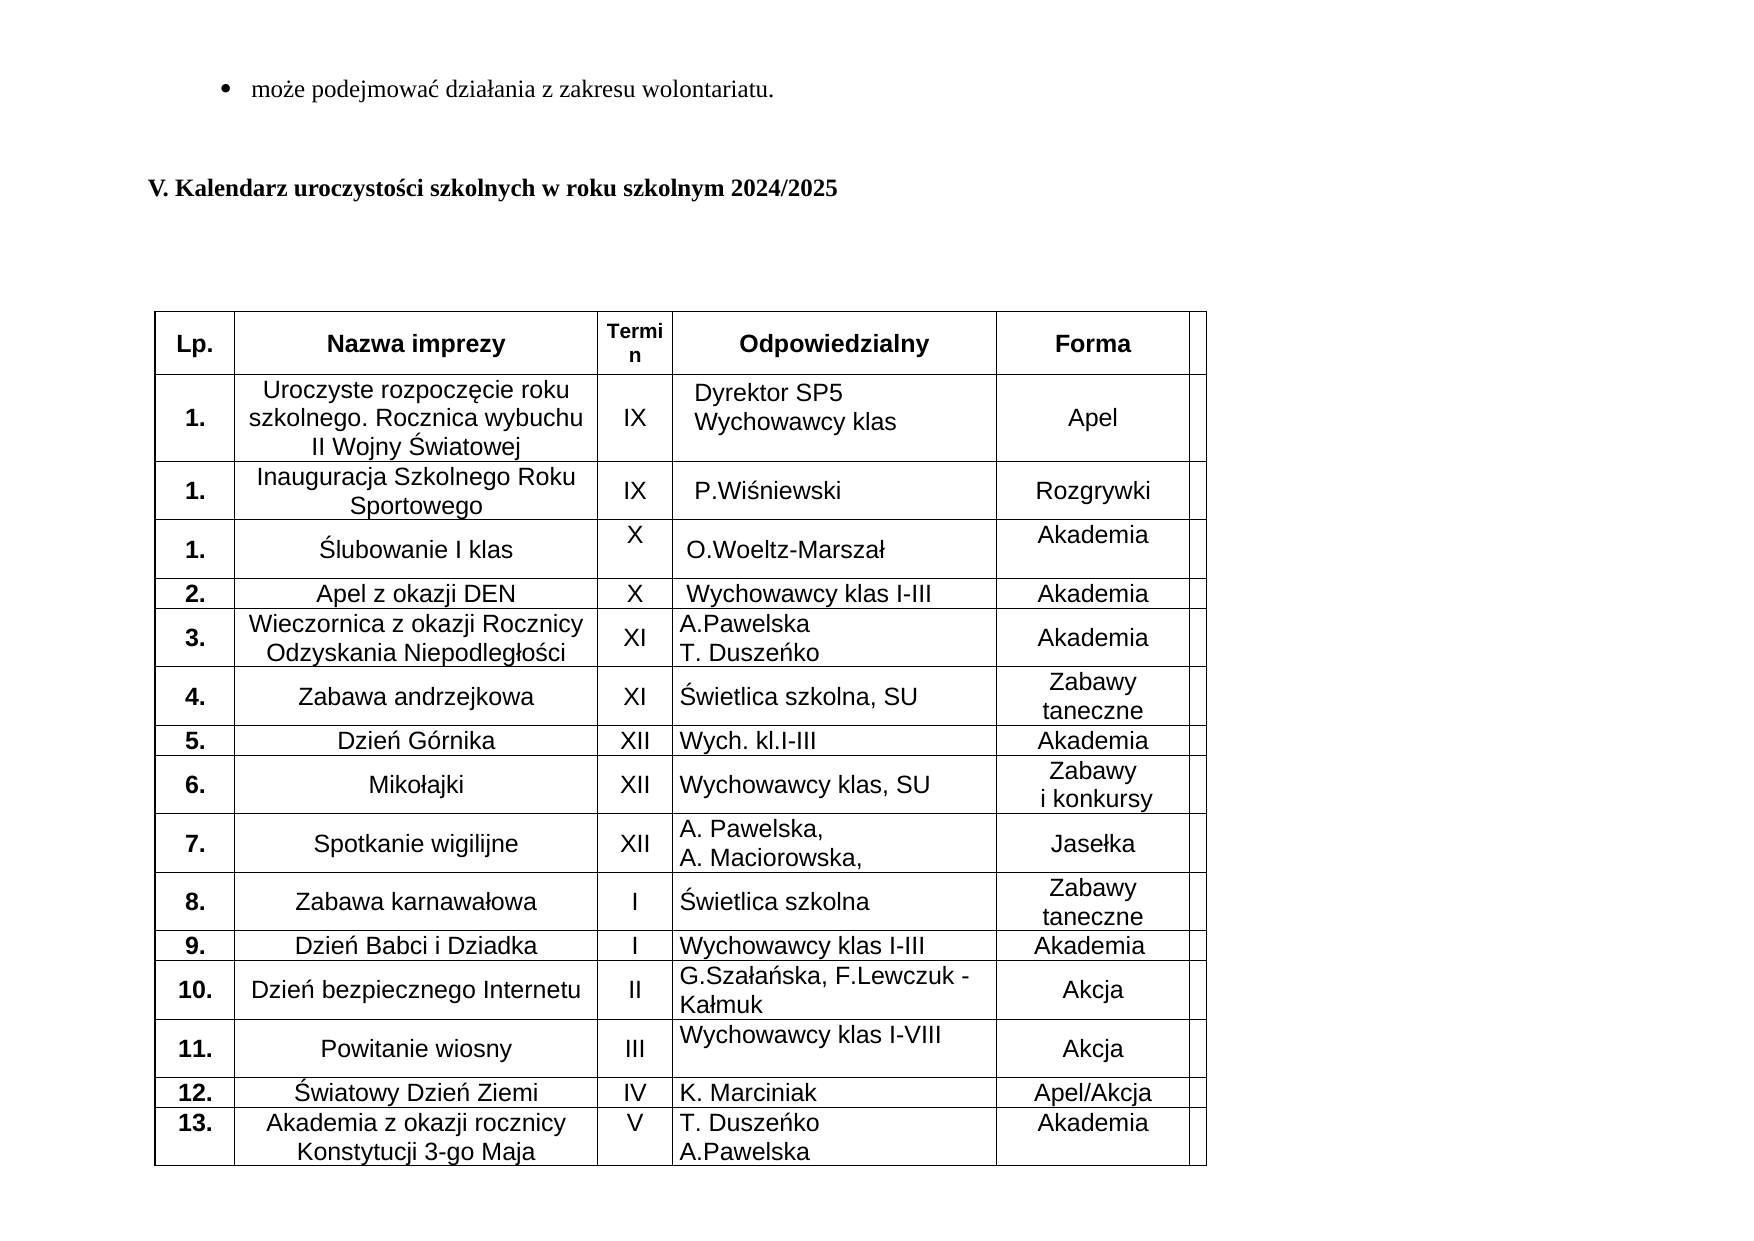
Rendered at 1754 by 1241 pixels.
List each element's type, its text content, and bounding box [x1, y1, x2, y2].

table_header Odpowiedzialny [673, 312, 996, 373]
table_cell Akcja [997, 961, 1189, 1018]
table_cell [156, 1108, 234, 1165]
table_cell [156, 726, 234, 754]
table_cell [156, 931, 234, 960]
table_cell Wych. kl.I-III [673, 726, 996, 754]
table_cell G.Szałańska, F.Lewczuk -Kałmuk [673, 961, 996, 1018]
list może podejmować działania z zakresu wolontariatu. [221, 74, 1606, 102]
table_cell [1190, 1020, 1206, 1077]
table_cell Akademia z okazji rocznicy Konstytucji 3-go Maja [235, 1108, 597, 1165]
table_cell [156, 1078, 234, 1107]
table_cell Rozgrywki [997, 462, 1189, 519]
table_cell [156, 462, 234, 519]
table_cell [156, 961, 234, 1018]
table_cell K. Marciniak [673, 1078, 996, 1107]
table_cell Wychowawcy klas I-III [673, 579, 996, 608]
table_cell [156, 667, 234, 725]
table_cell [1190, 667, 1206, 725]
table_cell [1190, 520, 1206, 578]
table_cell Świetlica szkolna, SU [673, 667, 996, 725]
table_cell III [598, 1020, 672, 1077]
table_cell [1190, 375, 1206, 461]
table_cell P.Wiśniewski [673, 462, 996, 519]
table_cell O.Woeltz-Marszał [673, 520, 996, 578]
table_cell XI [598, 667, 672, 725]
table_cell [156, 609, 234, 666]
table_cell [156, 756, 234, 813]
table_cell X [598, 579, 672, 608]
table_cell Dzień bezpiecznego Internetu [235, 961, 597, 1018]
table_cell XI [598, 609, 672, 666]
table_cell V [598, 1108, 672, 1165]
table_cell A.Pawelska T. Duszeńko [673, 609, 996, 666]
table_cell Spotkanie wigilijne [235, 814, 597, 872]
table_cell Wieczornica z okazji Rocznicy Odzyskania Niepodległości [235, 609, 597, 666]
table_cell I [598, 873, 672, 930]
table_cell Zabawa karnawałowa [235, 873, 597, 930]
table_cell X [598, 520, 672, 578]
table_header [1190, 312, 1206, 373]
table_header Nazwa imprezy [235, 312, 597, 373]
table_cell Jasełka [997, 814, 1189, 872]
table_cell [1190, 1078, 1206, 1107]
table_cell [156, 520, 234, 578]
table_cell [1190, 609, 1206, 666]
table_cell Apel z okazji DEN [235, 579, 597, 608]
table_cell [1190, 756, 1206, 813]
table_cell [156, 1020, 234, 1077]
table_cell Akademia [997, 931, 1189, 960]
table_cell XII [598, 726, 672, 754]
table_cell IV [598, 1078, 672, 1107]
table_cell Dzień Babci i Dziadka [235, 931, 597, 960]
table_cell Zabawy i konkursy [997, 756, 1189, 813]
table_cell Światowy Dzień Ziemi [235, 1078, 597, 1107]
table_cell Ślubowanie I klas [235, 520, 597, 578]
table_cell Dyrektor SP5 Wychowawcy klas [673, 375, 996, 461]
table_cell Mikołajki [235, 756, 597, 813]
table_cell Apel/Akcja [997, 1078, 1189, 1107]
table_cell Zabawy taneczne [997, 667, 1189, 725]
table_cell XII [598, 814, 672, 872]
table_cell [1190, 873, 1206, 930]
table_cell Akademia [997, 579, 1189, 608]
table_header Forma [997, 312, 1189, 373]
text V. Kalendarz uroczystości szkolnych w roku szkolnym 2024/2025 [148, 173, 1606, 202]
table_cell Akademia [997, 1108, 1189, 1165]
table_cell [1190, 1108, 1206, 1165]
table_cell [1190, 462, 1206, 519]
table_cell A. Pawelska, A. Maciorowska, [673, 814, 996, 872]
table_header Termin [598, 312, 672, 373]
table_cell [1190, 961, 1206, 1018]
table_cell [156, 579, 234, 608]
table_cell Uroczyste rozpoczęcie roku szkolnego. Rocznica wybuchu II Wojny Światowej [235, 375, 597, 461]
table_cell [156, 375, 234, 461]
table_cell Zabawy taneczne [997, 873, 1189, 930]
table_cell [1190, 726, 1206, 754]
table_cell XII [598, 756, 672, 813]
table_cell Inauguracja Szkolnego Roku Sportowego [235, 462, 597, 519]
table_cell [1190, 931, 1206, 960]
table_cell Akademia [997, 520, 1189, 578]
table_cell II [598, 961, 672, 1018]
table_cell [1190, 814, 1206, 872]
table_cell T. Duszeńko A.Pawelska [673, 1108, 996, 1165]
table_cell [156, 873, 234, 930]
table_cell Dzień Górnika [235, 726, 597, 754]
table_cell Apel [997, 375, 1189, 461]
table_cell Świetlica szkolna [673, 873, 996, 930]
table_cell Akademia [997, 609, 1189, 666]
table_cell Wychowawcy klas I-VIII [673, 1020, 996, 1077]
table_cell Zabawa andrzejkowa [235, 667, 597, 725]
table_cell [156, 814, 234, 872]
table_cell Powitanie wiosny [235, 1020, 597, 1077]
table_cell Akcja [997, 1020, 1189, 1077]
table_cell IX [598, 462, 672, 519]
table_cell [1190, 579, 1206, 608]
table_cell Wychowawcy klas I-III [673, 931, 996, 960]
table_cell I [598, 931, 672, 960]
table_header Lp. [156, 312, 234, 373]
table_cell IX [598, 375, 672, 461]
table_cell Wychowawcy klas, SU [673, 756, 996, 813]
table_cell Akademia [997, 726, 1189, 754]
